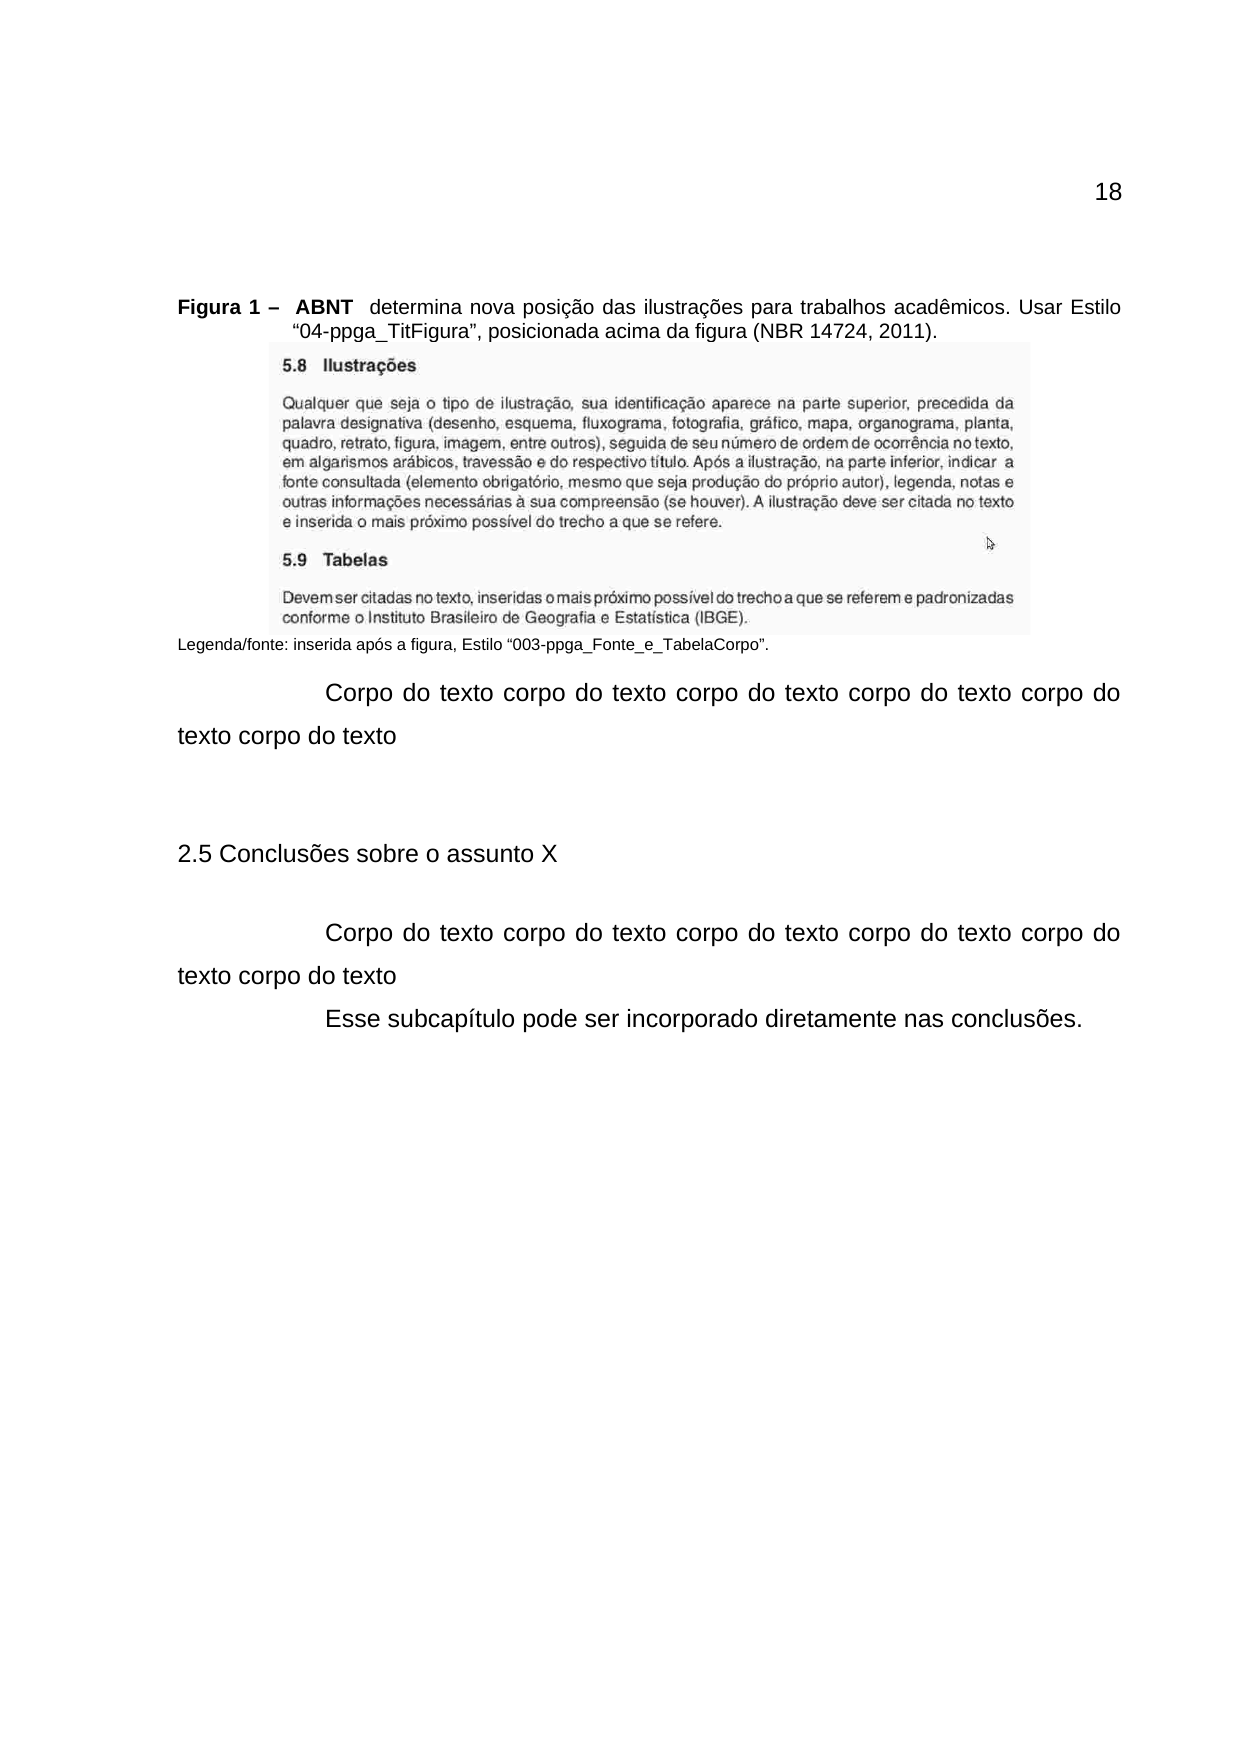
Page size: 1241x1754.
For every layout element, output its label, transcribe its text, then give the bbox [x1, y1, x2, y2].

text Figura 1 – ABNT determina nova posição das ilustrações para trabalhos acadêmicos. Usar Estilo “04-ppga_TitFigura”, posicionada acima da figura (NBR 14724, 2011). [177, 295, 1122, 343]
text Corpo do texto corpo do texto corpo do texto corpo do texto corpo do texto corpo do texto [177, 678, 1122, 749]
text Legenda/fonte: inserida após a figura, Estilo “003-ppga_Fonte_e_TabelaCorpo”. [177, 634, 1122, 654]
text 2.5 Conclusões sobre o assunto X [177, 839, 1122, 868]
text Esse subcapítulo pode ser incorporado diretamente nas conclusões. [177, 1004, 1122, 1033]
text Corpo do texto corpo do texto corpo do texto corpo do texto corpo do texto corpo do texto [177, 918, 1122, 989]
picture [268, 342, 1031, 635]
